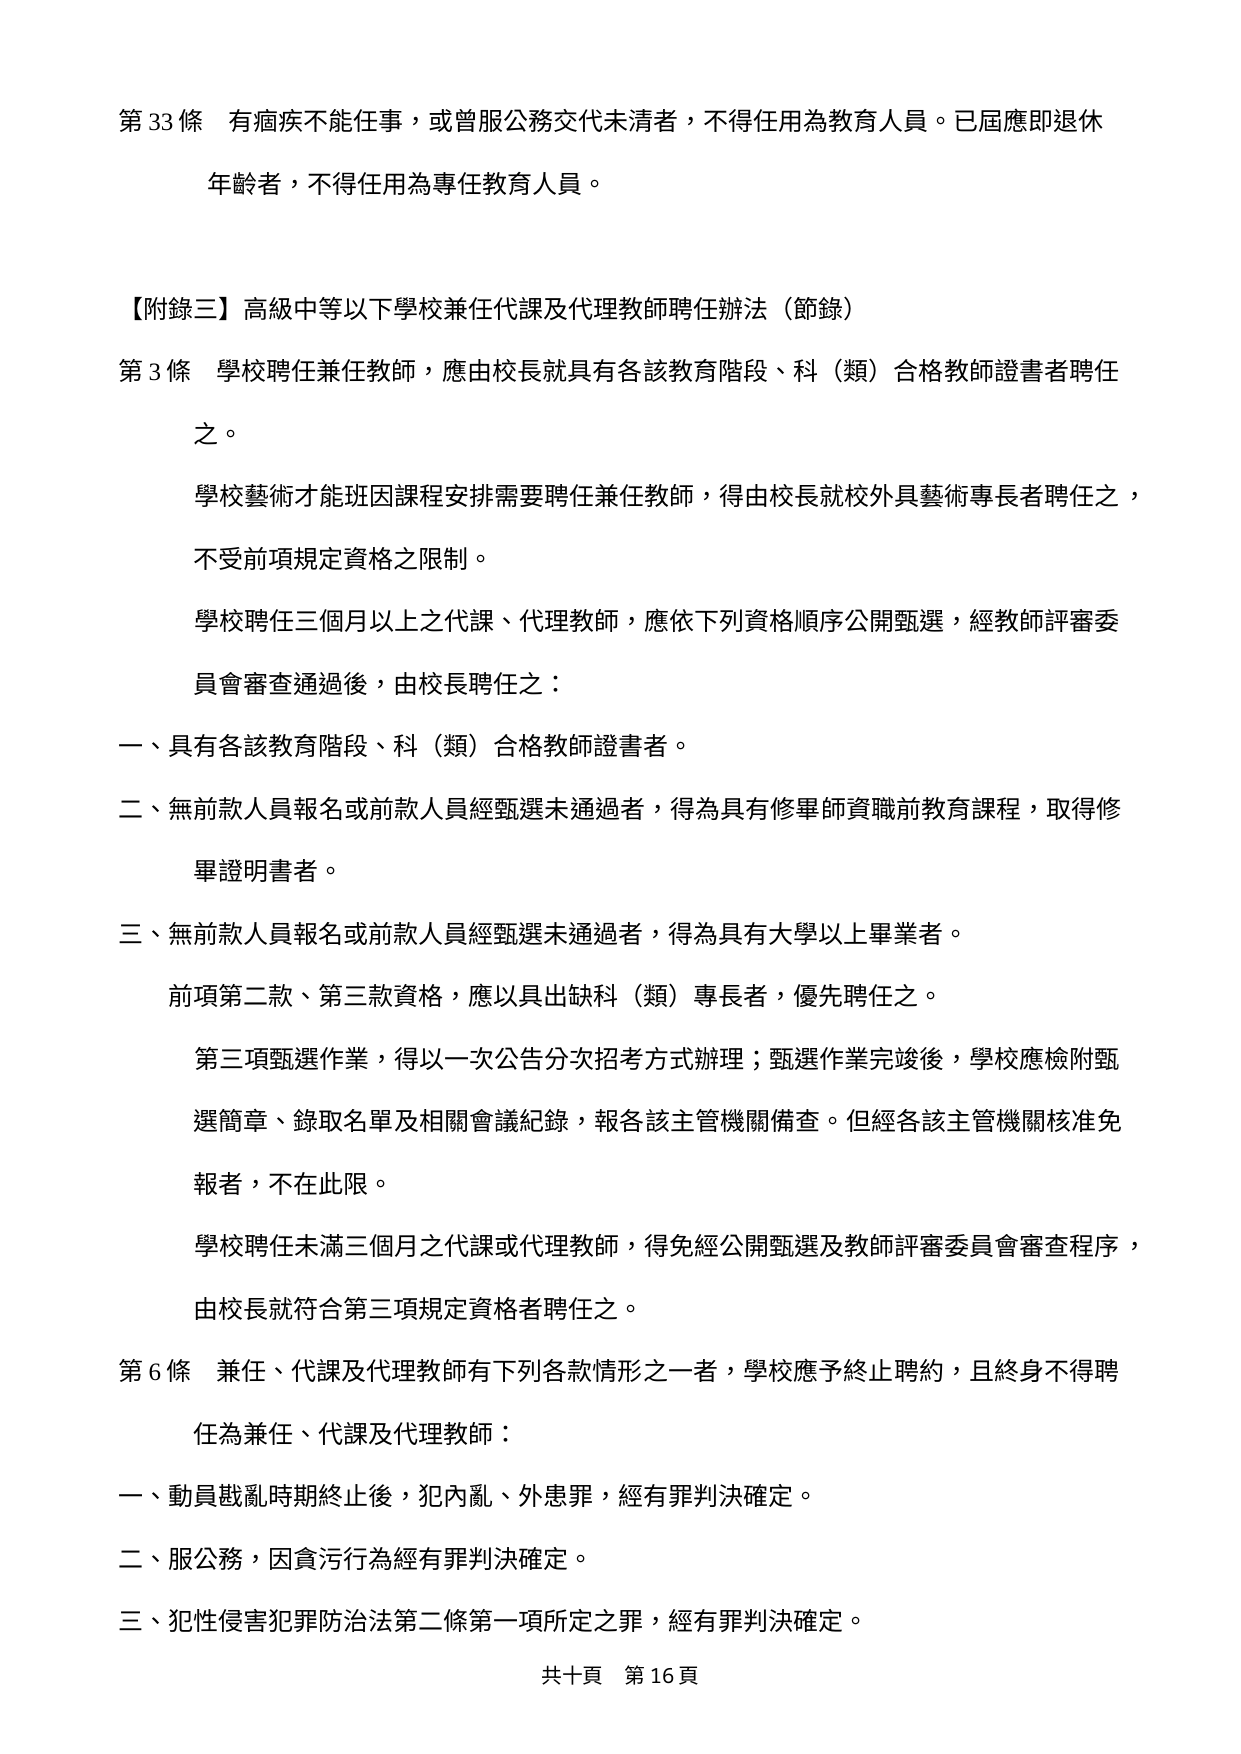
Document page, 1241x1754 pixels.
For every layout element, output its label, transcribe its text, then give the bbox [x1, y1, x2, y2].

text 二、無前款人員報名或前款人員經甄選未通過者，得為具有修畢師資職前教育課程，取得修畢證明書者。 [118, 766, 1122, 891]
text 【附錄三】高級中等以下學校兼任代課及代理教師聘任辦法（節錄） [118, 266, 1122, 328]
text 第33條 有痼疾不能任事，或曾服公務交代未清者，不得任用為教育人員。已屆應即退休年齡者，不得任用為專任教育人員。 [118, 78, 1122, 203]
text 一、具有各該教育階段、科（類）合格教師證書者。 [118, 703, 1122, 766]
text 學校藝術才能班因課程安排需要聘任兼任教師，得由校長就校外具藝術專長者聘任之，不受前項規定資格之限制。 [118, 453, 1122, 578]
text 第三項甄選作業，得以一次公告分次招考方式辦理；甄選作業完竣後，學校應檢附甄選簡章、錄取名單及相關會議紀錄，報各該主管機關備查。但經各該主管機關核准免報者，不在此限。 [118, 1016, 1122, 1203]
text 第6條 兼任、代課及代理教師有下列各款情形之一者，學校應予終止聘約，且終身不得聘任為兼任、代課及代理教師： [118, 1328, 1122, 1453]
text 第3條 學校聘任兼任教師，應由校長就具有各該教育階段、科（類）合格教師證書者聘任之。 [118, 328, 1122, 453]
text 二、服公務，因貪污行為經有罪判決確定。 [118, 1516, 1122, 1578]
text 三、無前款人員報名或前款人員經甄選未通過者，得為具有大學以上畢業者。 [118, 891, 1122, 953]
text 學校聘任三個月以上之代課、代理教師，應依下列資格順序公開甄選，經教師評審委員會審查通過後，由校長聘任之： [118, 578, 1122, 703]
text 三、犯性侵害犯罪防治法第二條第一項所定之罪，經有罪判決確定。 [118, 1578, 1122, 1641]
text 學校聘任未滿三個月之代課或代理教師，得免經公開甄選及教師評審委員會審查程序，由校長就符合第三項規定資格者聘任之。 [118, 1203, 1122, 1328]
text 前項第二款、第三款資格，應以具出缺科（類）專長者，優先聘任之。 [118, 953, 1122, 1016]
text 一、動員戡亂時期終止後，犯內亂、外患罪，經有罪判決確定。 [118, 1453, 1122, 1516]
